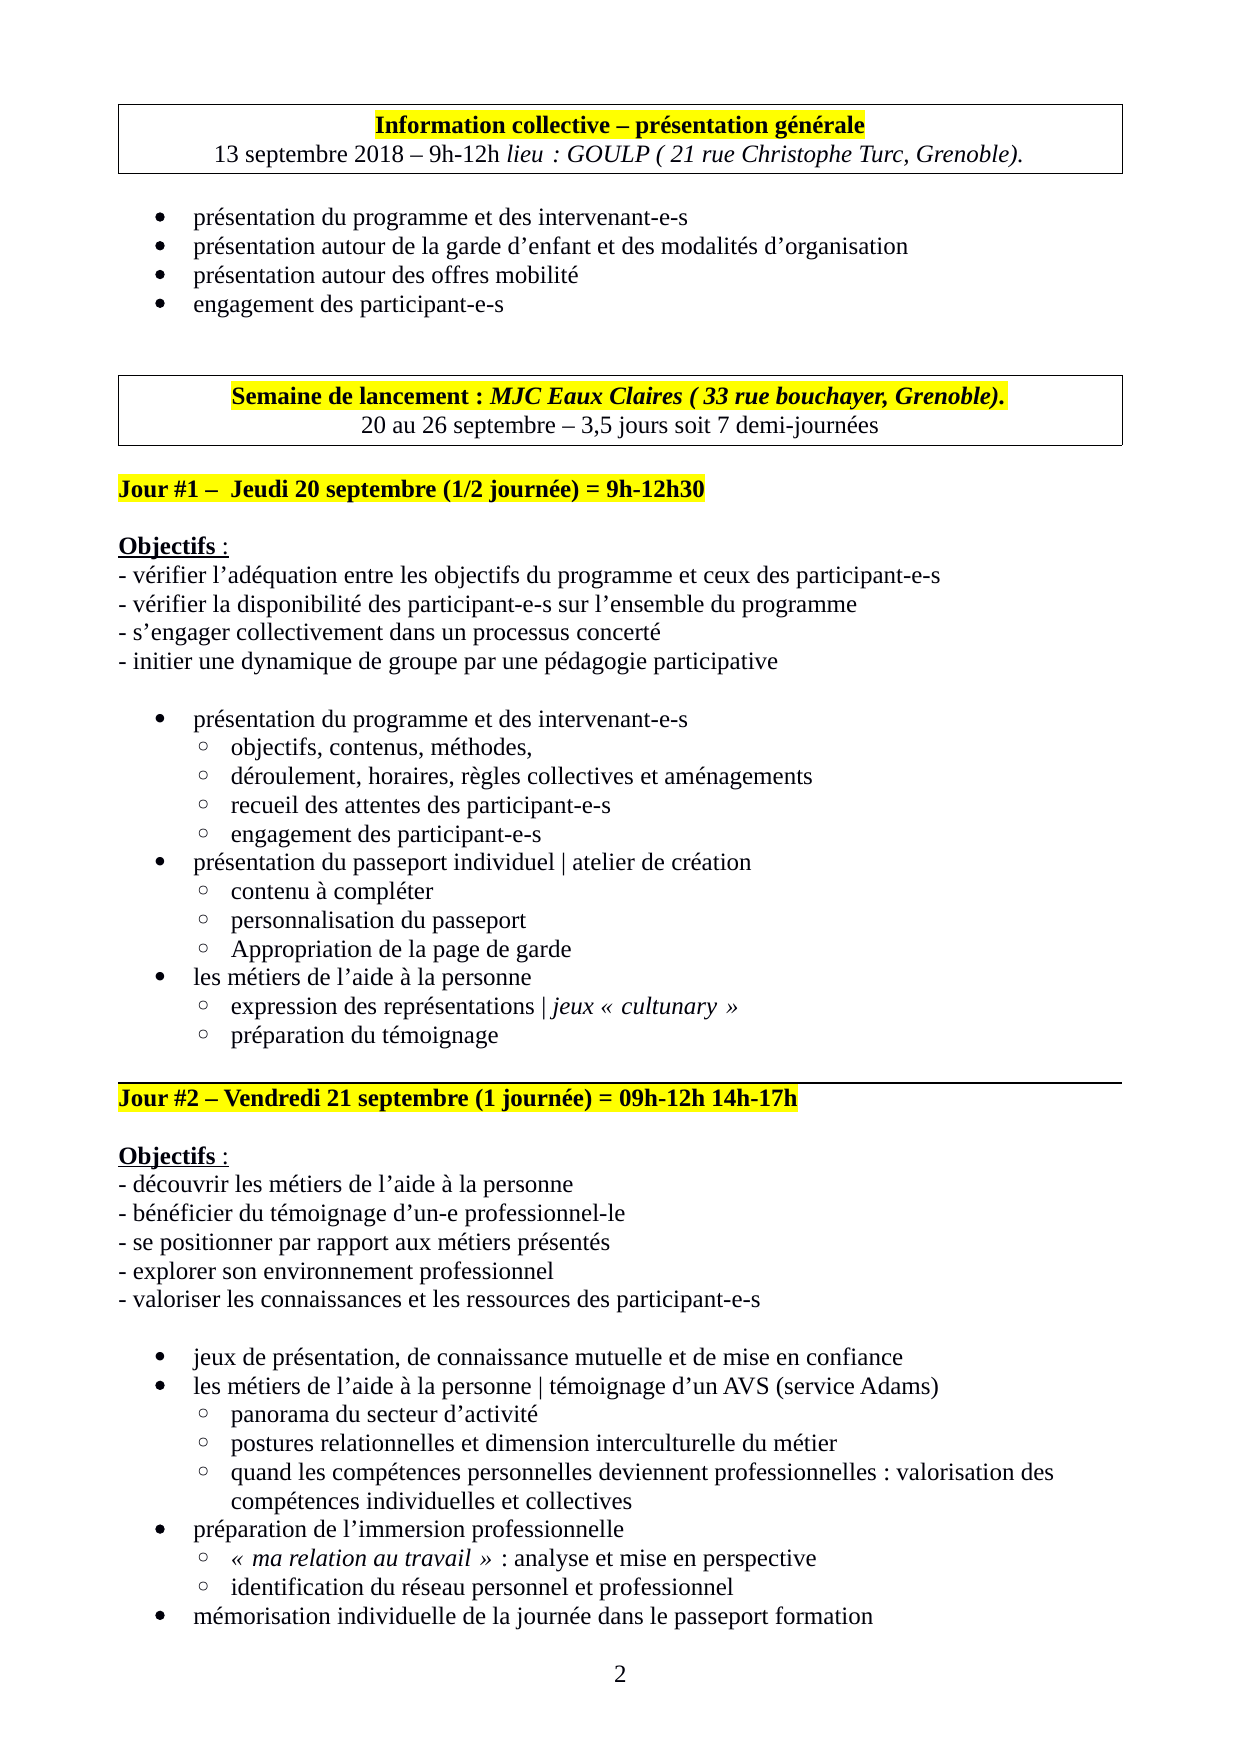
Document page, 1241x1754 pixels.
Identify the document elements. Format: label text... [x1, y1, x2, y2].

text - valoriser les connaissances et les ressources des participant-e-s [118, 1284, 1122, 1313]
list déroulement, horaires, règles collectives et aménagements [193, 761, 1122, 790]
text - bénéficier du témoignage d’un-e professionnel-le [118, 1198, 1122, 1227]
list Appropriation de la page de garde [193, 934, 1122, 962]
list engagement des participant-e-s [193, 819, 1122, 847]
list les métiers de l’aide à la personne | témoignage d’un AVS (service Adams) [156, 1371, 1122, 1399]
text Objectifs : [118, 531, 1122, 560]
text Jour #1 – Jeudi 20 septembre (1/2 journée) = 9h-12h30 [118, 474, 1122, 502]
list préparation de l’immersion professionnelle [156, 1514, 1122, 1543]
list les métiers de l’aide à la personne [156, 962, 1122, 991]
list jeux de présentation, de connaissance mutuelle et de mise en confiance [156, 1342, 1122, 1371]
text Jour #2 – Vendredi 21 septembre (1 journée) = 09h-12h 14h-17h [118, 1084, 1122, 1112]
list expression des représentations | jeux « cultunary » [193, 991, 1122, 1020]
text - vérifier la disponibilité des participant-e-s sur l’ensemble du programme [118, 589, 1122, 617]
list présentation autour de la garde d’enfant et des modalités d’organisation [156, 231, 1122, 260]
list engagement des participant-e-s [156, 289, 1122, 317]
list postures relationnelles et dimension interculturelle du métier [193, 1428, 1122, 1457]
list présentation du passeport individuel | atelier de création [156, 847, 1122, 876]
list présentation autour des offres mobilité [156, 260, 1122, 289]
list personnalisation du passeport [193, 905, 1122, 934]
list « ma relation au travail » : analyse et mise en perspective [193, 1543, 1122, 1572]
list recueil des attentes des participant-e-s [193, 790, 1122, 819]
text - se positionner par rapport aux métiers présentés [118, 1227, 1122, 1256]
list panorama du secteur d’activité [193, 1399, 1122, 1428]
text - vérifier l’adéquation entre les objectifs du programme et ceux des participant-e-s [118, 560, 1122, 589]
list identification du réseau personnel et professionnel [193, 1572, 1122, 1601]
list contenu à compléter [193, 876, 1122, 905]
table_header Information collective – présentation générale 13 septembre 2018 – 9h-12h lieu : GOULP ( 21 rue Christophe Turc, Grenoble). [119, 105, 1122, 173]
list préparation du témoignage [193, 1020, 1122, 1049]
list objectifs, contenus, méthodes, [193, 732, 1122, 761]
list mémorisation individuelle de la journée dans le passeport formation [156, 1601, 1122, 1629]
text - initier une dynamique de groupe par une pédagogie participative [118, 646, 1122, 675]
text - s’engager collectivement dans un processus concerté [118, 617, 1122, 646]
text - explorer son environnement professionnel [118, 1256, 1122, 1284]
list présentation du programme et des intervenant-e-s [156, 704, 1122, 732]
table_header Semaine de lancement : MJC Eaux Claires ( 33 rue bouchayer, Grenoble). 20 au 26 septembre – 3,5 jours soit 7 demi-journées [119, 376, 1122, 444]
list quand les compétences personnelles deviennent professionnelles : valorisation des compétences individuelles et collectives [193, 1457, 1122, 1514]
text Objectifs : [118, 1141, 1122, 1169]
text - découvrir les métiers de l’aide à la personne [118, 1169, 1122, 1198]
list présentation du programme et des intervenant-e-s [156, 202, 1122, 231]
